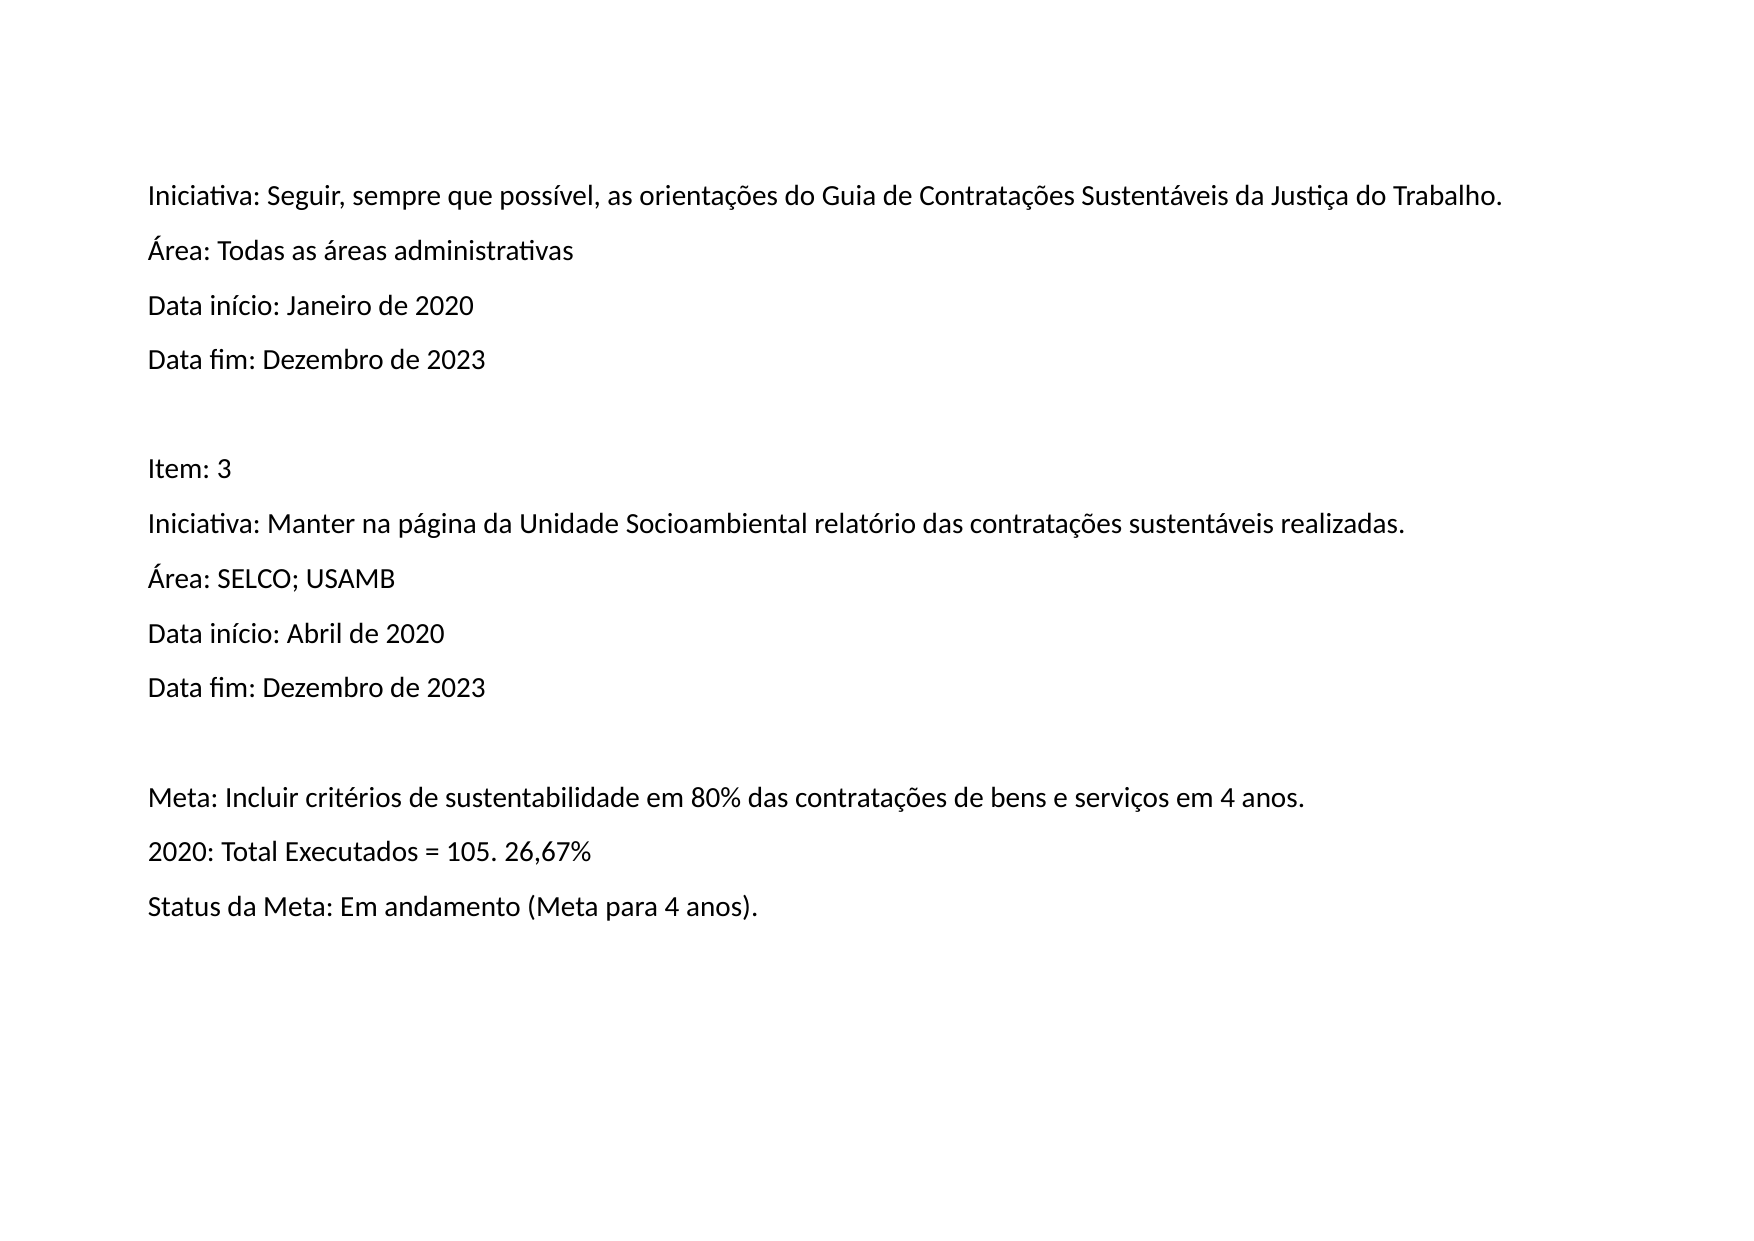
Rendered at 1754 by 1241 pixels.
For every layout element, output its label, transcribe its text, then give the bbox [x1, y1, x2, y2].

text Iniciativa: Seguir, sempre que possível, as orientações do Guia de Contratações Sustentáveis da Justiça do Trabalho. [148, 177, 1606, 213]
text Meta: Incluir critérios de sustentabilidade em 80% das contratações de bens e serviços em 4 anos. [148, 779, 1606, 814]
text Status da Meta: Em andamento (Meta para 4 anos). [148, 888, 1606, 924]
text Item: 3 [148, 451, 1606, 486]
text Data início: Janeiro de 2020 [148, 287, 1606, 322]
text Data fim: Dezembro de 2023 [148, 669, 1606, 705]
text Área: Todas as áreas administrativas [148, 232, 1606, 267]
text Data início: Abril de 2020 [148, 615, 1606, 650]
text Data fim: Dezembro de 2023 [148, 341, 1606, 377]
text Iniciativa: Manter na página da Unidade Socioambiental relatório das contratações sustentáveis realizadas. [148, 505, 1606, 541]
text Área: SELCO; USAMB [148, 560, 1606, 596]
text 2020: Total Executados = 105. 26,67% [148, 833, 1606, 869]
